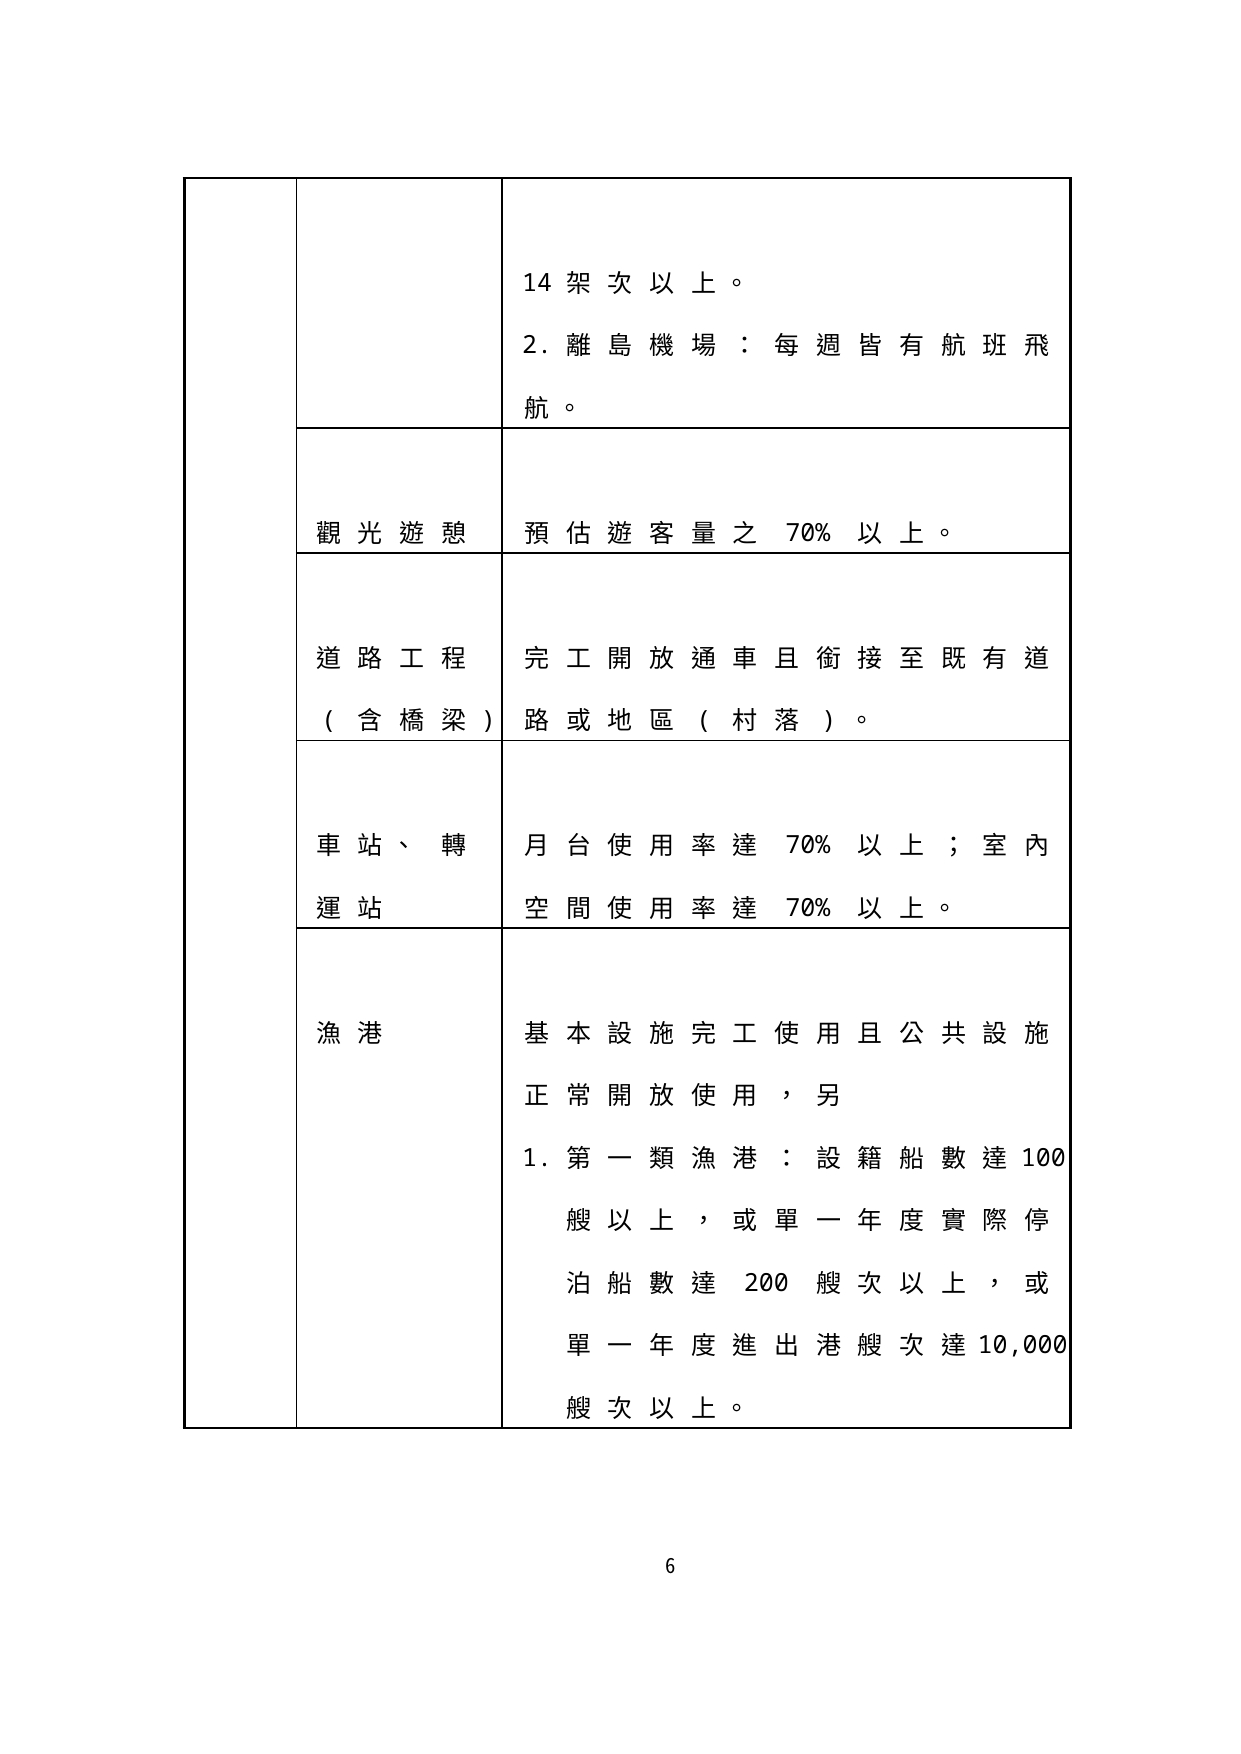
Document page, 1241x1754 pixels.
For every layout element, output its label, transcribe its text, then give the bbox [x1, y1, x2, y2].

table_cell 預估遊客量之70%以上。 [503, 429, 1069, 552]
table_cell 道路工程(含橋梁) [297, 554, 501, 740]
table_cell 車站、轉運站 [297, 741, 501, 927]
table_cell 漁港 [297, 929, 501, 1427]
table_cell 月台使用率達70%以上；室內空間使用率達70%以上。 [503, 741, 1069, 927]
table_cell 完工開放通車且銜接至既有道路或地區(村落)。 [503, 554, 1069, 740]
table_cell [186, 179, 296, 1427]
table_cell 觀光遊憩 [297, 429, 501, 552]
table_cell 基本設施完工使用且公共設施正常開放使用，另 1.第一類漁港：設籍船數達100艘以上，或單一年度實際停泊船數達200艘次以上，或單一年度進出港艘次達10,000艘次以上。 [503, 929, 1069, 1427]
table_cell [297, 179, 501, 427]
table_cell 14架次以上。 2.離島機場：每週皆有航班飛航。 [503, 179, 1069, 427]
